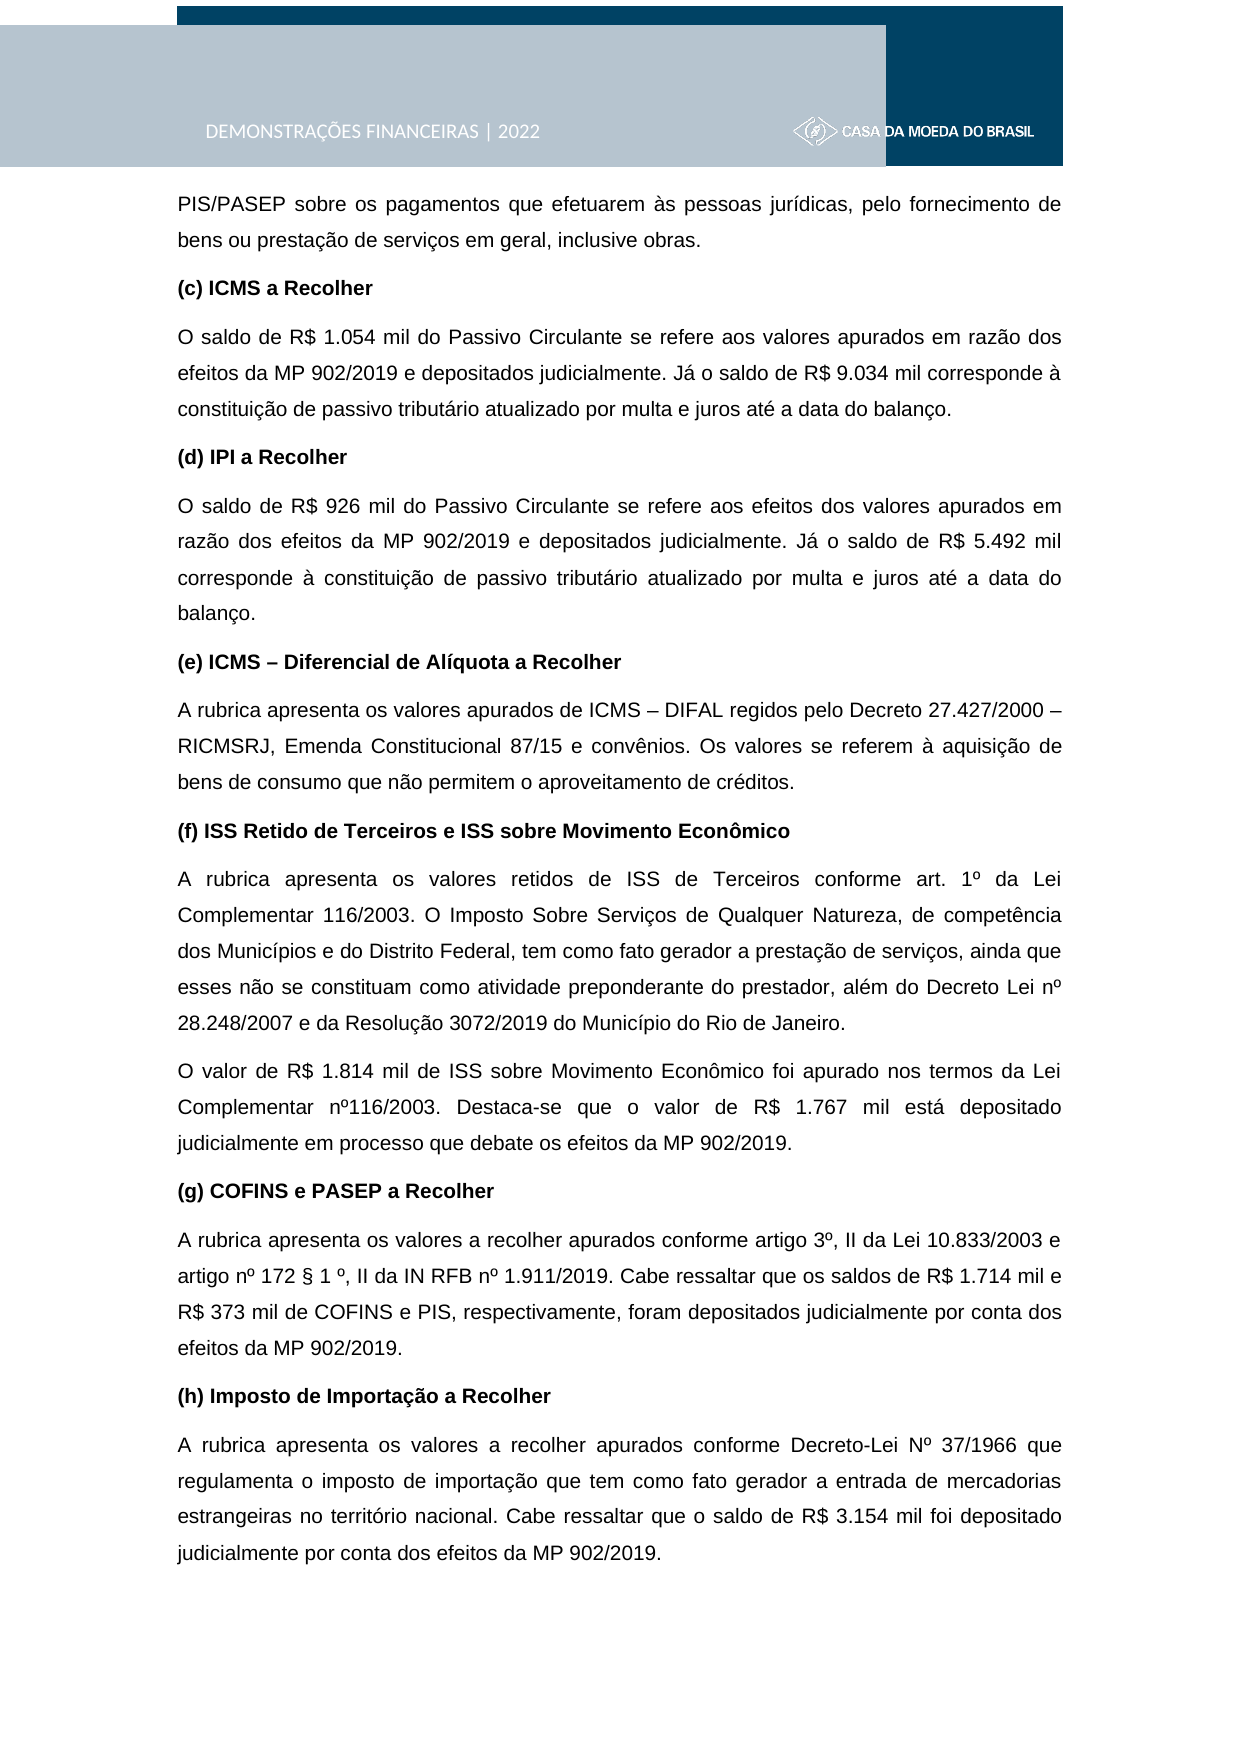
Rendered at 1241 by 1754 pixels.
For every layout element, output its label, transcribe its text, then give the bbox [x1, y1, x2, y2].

text A rubrica apresenta os valores a recolher apurados conforme artigo 3º, II da Lei 10.833/2003 e artigo nº 172 § 1 º, II da IN RFB nº 1.911/2019. Cabe ressaltar que os saldos de R$ 1.714 mil e R$ 373 mil de COFINS e PIS, respectivamente, foram depositados judicialmente por conta dos efeitos da MP 902/2019. [177, 1228, 1063, 1359]
text (f) ISS Retido de Terceiros e ISS sobre Movimento Econômico [177, 818, 1063, 842]
text A rubrica apresenta os valores retidos de ISS de Terceiros conforme art. 1º da Lei Complementar 116/2003. O Imposto Sobre Serviços de Qualquer Natureza, de competência dos Municípios e do Distrito Federal, tem como fato gerador a prestação de serviços, ainda que esses não se constituam como atividade preponderante do prestador, além do Decreto Lei nº 28.248/2007 e da Resolução 3072/2019 do Município do Rio de Janeiro. [177, 867, 1063, 1034]
text (e) ICMS – Diferencial de Alíquota a Recolher [177, 650, 1063, 674]
text (h) Imposto de Importação a Recolher [177, 1384, 1063, 1408]
text O saldo de R$ 1.054 mil do Passivo Circulante se refere aos valores apurados em razão dos efeitos da MP 902/2019 e depositados judicialmente. Já o saldo de R$ 9.034 mil corresponde à constituição de passivo tributário atualizado por multa e juros até a data do balanço. [177, 325, 1063, 421]
text (g) COFINS e PASEP a Recolher [177, 1179, 1063, 1203]
text PIS/PASEP sobre os pagamentos que efetuarem às pessoas jurídicas, pelo fornecimento de bens ou prestação de serviços em geral, inclusive obras. [177, 192, 1063, 252]
text (c) ICMS a Recolher [177, 276, 1063, 300]
text A rubrica apresenta os valores apurados de ICMS – DIFAL regidos pelo Decreto 27.427/2000 – RICMSRJ, Emenda Constitucional 87/15 e convênios. Os valores se referem à aquisição de bens de consumo que não permitem o aproveitamento de créditos. [177, 698, 1063, 794]
text (d) IPI a Recolher [177, 445, 1063, 469]
text O valor de R$ 1.814 mil de ISS sobre Movimento Econômico foi apurado nos termos da Lei Complementar nº116/2003. Destaca-se que o valor de R$ 1.767 mil está depositado judicialmente em processo que debate os efeitos da MP 902/2019. [177, 1059, 1063, 1155]
text O saldo de R$ 926 mil do Passivo Circulante se refere aos efeitos dos valores apurados em razão dos efeitos da MP 902/2019 e depositados judicialmente. Já o saldo de R$ 5.492 mil corresponde à constituição de passivo tributário atualizado por multa e juros até a data do balanço. [177, 493, 1063, 625]
text A rubrica apresenta os valores a recolher apurados conforme Decreto-Lei Nº 37/1966 que regulamenta o imposto de importação que tem como fato gerador a entrada de mercadorias estrangeiras no território nacional. Cabe ressaltar que o saldo de R$ 3.154 mil foi depositado judicialmente por conta dos efeitos da MP 902/2019. [177, 1432, 1063, 1564]
